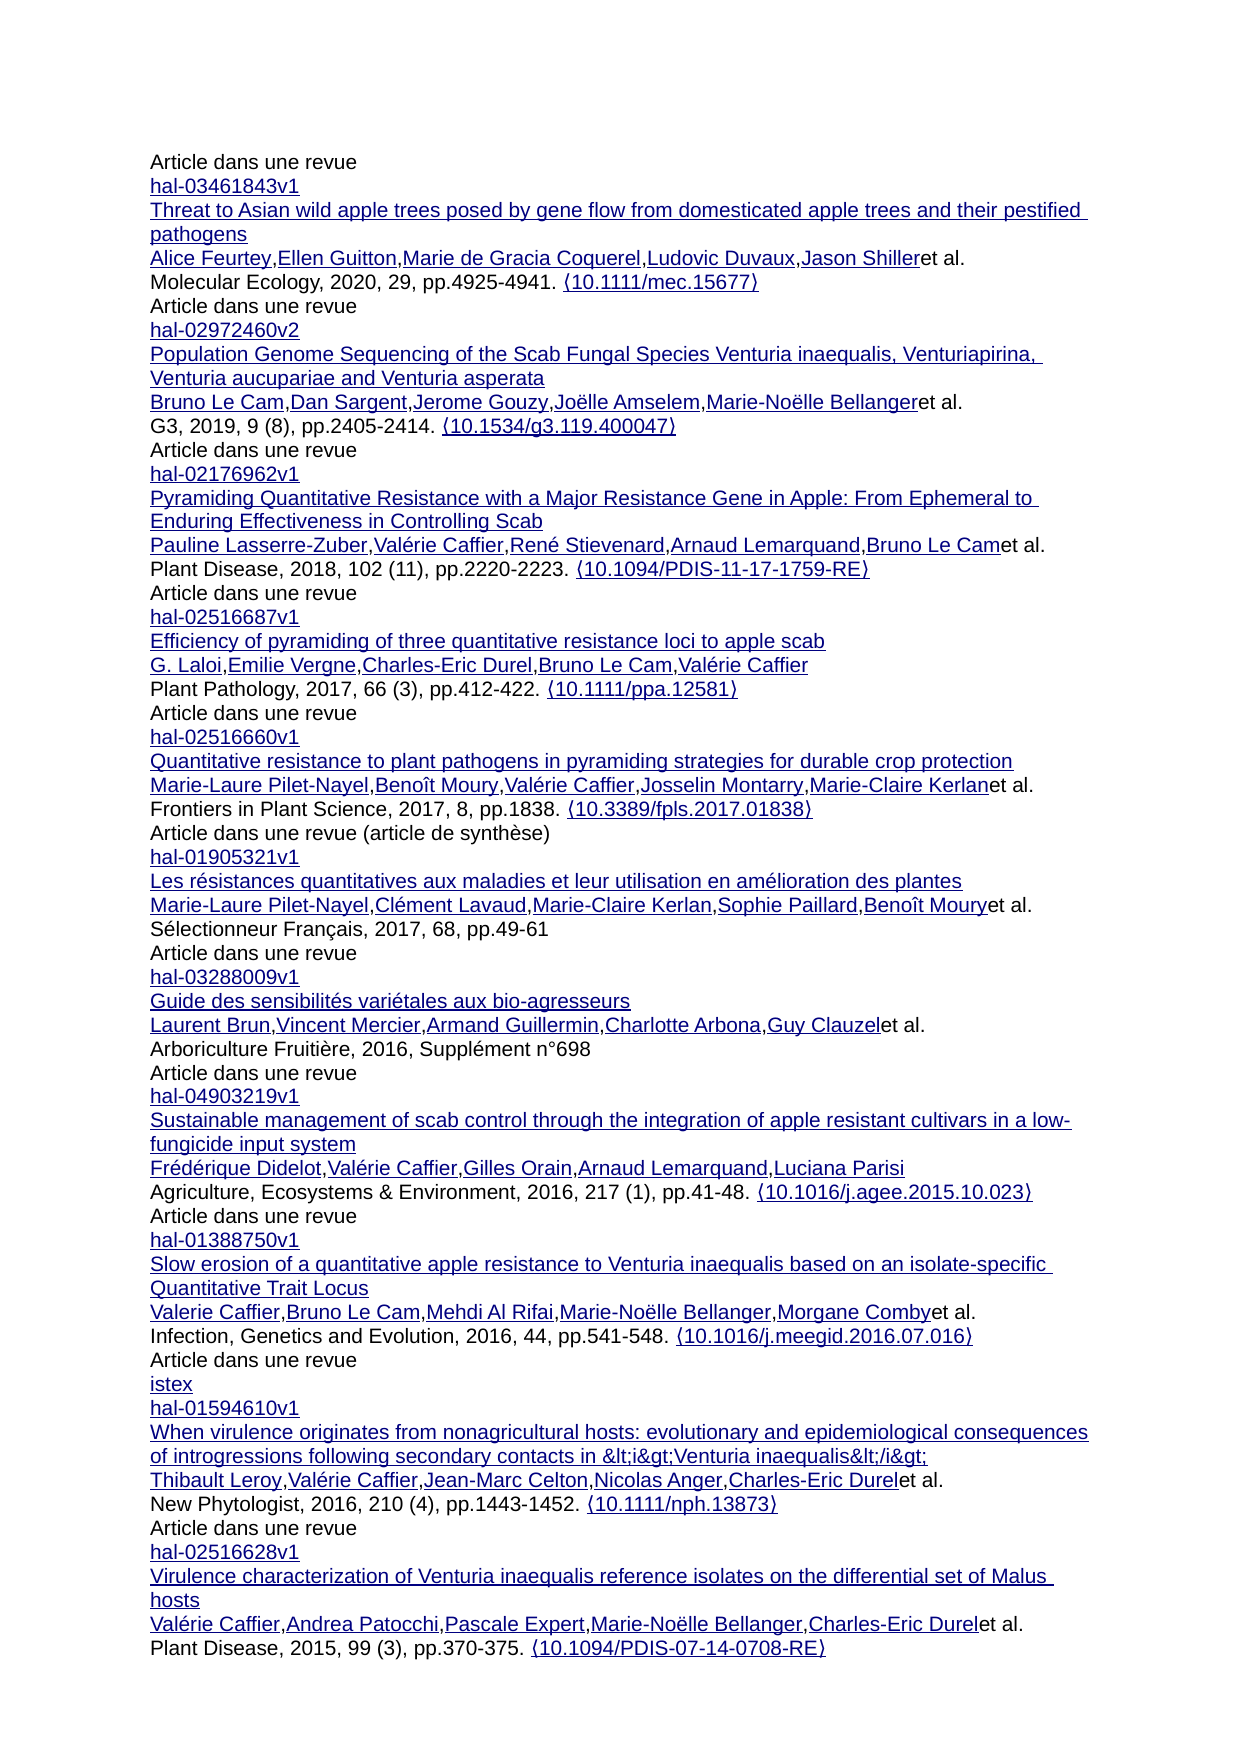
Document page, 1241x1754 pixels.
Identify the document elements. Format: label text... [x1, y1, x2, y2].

table_cell Population Genome Sequencing of the Scab Fungal Species Venturia inaequalis, Venturiapirina, Venturia aucupariae and Venturia asperata Bruno Le Cam,Dan Sargent,Jerome Gouzy,Joëlle Amselem,Marie-Noëlle Bellangeret al. G3, 2019, 9 (8), pp.2405-2414. ⟨10.1534/g3.119.400047⟩ Article dans une revue hal-02176962v1 [150, 342, 1090, 485]
table_cell Virulence characterization of Venturia inaequalis reference isolates on the differential set of Malus hosts Valérie Caffier,Andrea Patocchi,Pascale Expert,Marie-Noëlle Bellanger,Charles-Eric Durelet al. Plant Disease, 2015, 99 (3), pp.370-375. ⟨10.1094/PDIS-07-14-0708-RE⟩ [150, 1564, 1090, 1659]
table_cell When virulence originates from nonagricultural hosts: evolutionary and epidemiological consequences of introgressions following secondary contacts in &lt;i&gt;Venturia inaequalis&lt;/i&gt; Thibault Leroy,Valérie Caffier,Jean-Marc Celton,Nicolas Anger,Charles-Eric Durelet al. New Phytologist, 2016, 210 (4), pp.1443-1452. ⟨10.1111/nph.13873⟩ Article dans une revue hal-02516628v1 [150, 1420, 1090, 1563]
table_cell Quantitative resistance to plant pathogens in pyramiding strategies for durable crop protection Marie-Laure Pilet-Nayel,Benoît Moury,Valérie Caffier,Josselin Montarry,Marie-Claire Kerlanet al. Frontiers in Plant Science, 2017, 8, pp.1838. ⟨10.3389/fpls.2017.01838⟩ Article dans une revue (article de synthèse) hal-01905321v1 [150, 749, 1090, 869]
table_cell Guide des sensibilités variétales aux bio-agresseurs Laurent Brun,Vincent Mercier,Armand Guillermin,Charlotte Arbona,Guy Clauzelet al. Arboriculture Fruitière, 2016, Supplément n°698 Article dans une revue hal-04903219v1 [150, 989, 1090, 1108]
table_cell Pyramiding Quantitative Resistance with a Major Resistance Gene in Apple: From Ephemeral to Enduring Effectiveness in Controlling Scab Pauline Lasserre-Zuber,Valérie Caffier,René Stievenard,Arnaud Lemarquand,Bruno Le Camet al. Plant Disease, 2018, 102 (11), pp.2220-2223. ⟨10.1094/PDIS-11-17-1759-RE⟩ Article dans une revue hal-02516687v1 [150, 485, 1090, 629]
table_cell Les résistances quantitatives aux maladies et leur utilisation en amélioration des plantes Marie-Laure Pilet-Nayel,Clément Lavaud,Marie-Claire Kerlan,Sophie Paillard,Benoît Mouryet al. Sélectionneur Français, 2017, 68, pp.49-61 Article dans une revue hal-03288009v1 [150, 869, 1090, 988]
table_cell Slow erosion of a quantitative apple resistance to Venturia inaequalis based on an isolate-specific Quantitative Trait Locus Valerie Caffier,Bruno Le Cam,Mehdi Al Rifai,Marie-Noëlle Bellanger,Morgane Combyet al. Infection, Genetics and Evolution, 2016, 44, pp.541-548. ⟨10.1016/j.meegid.2016.07.016⟩ Article dans une revue istex hal-01594610v1 [150, 1252, 1090, 1420]
table_cell Threat to Asian wild apple trees posed by gene flow from domesticated apple trees and their pestified pathogens Alice Feurtey,Ellen Guitton,Marie de Gracia Coquerel,Ludovic Duvaux,Jason Shilleret al. Molecular Ecology, 2020, 29, pp.4925-4941. ⟨10.1111/mec.15677⟩ Article dans une revue hal-02972460v2 [150, 198, 1090, 342]
table_cell Efficiency of pyramiding of three quantitative resistance loci to apple scab G. Laloi,Emilie Vergne,Charles-Eric Durel,Bruno Le Cam,Valérie Caffier Plant Pathology, 2017, 66 (3), pp.412-422. ⟨10.1111/ppa.12581⟩ Article dans une revue hal-02516660v1 [150, 629, 1090, 749]
table_cell The quasi-universality of nestedness in the structure of quantitative plant-parasite interactions Benoît Moury,Jean-Marc Audergon,Sylvie Baudracco-Arnas,Safa Ben Krima,François Bertrandet al. Peer Community Journal, 2021, 1, pp.e44. ⟨10.24072/pcjournal.51⟩ Article dans une revue hal-03461843v1 [150, 150, 1090, 198]
table_cell Sustainable management of scab control through the integration of apple resistant cultivars in a low-fungicide input system Frédérique Didelot,Valérie Caffier,Gilles Orain,Arnaud Lemarquand,Luciana Parisi Agriculture, Ecosystems & Environment, 2016, 217 (1), pp.41-48. ⟨10.1016/j.agee.2015.10.023⟩ Article dans une revue hal-01388750v1 [150, 1108, 1090, 1252]
